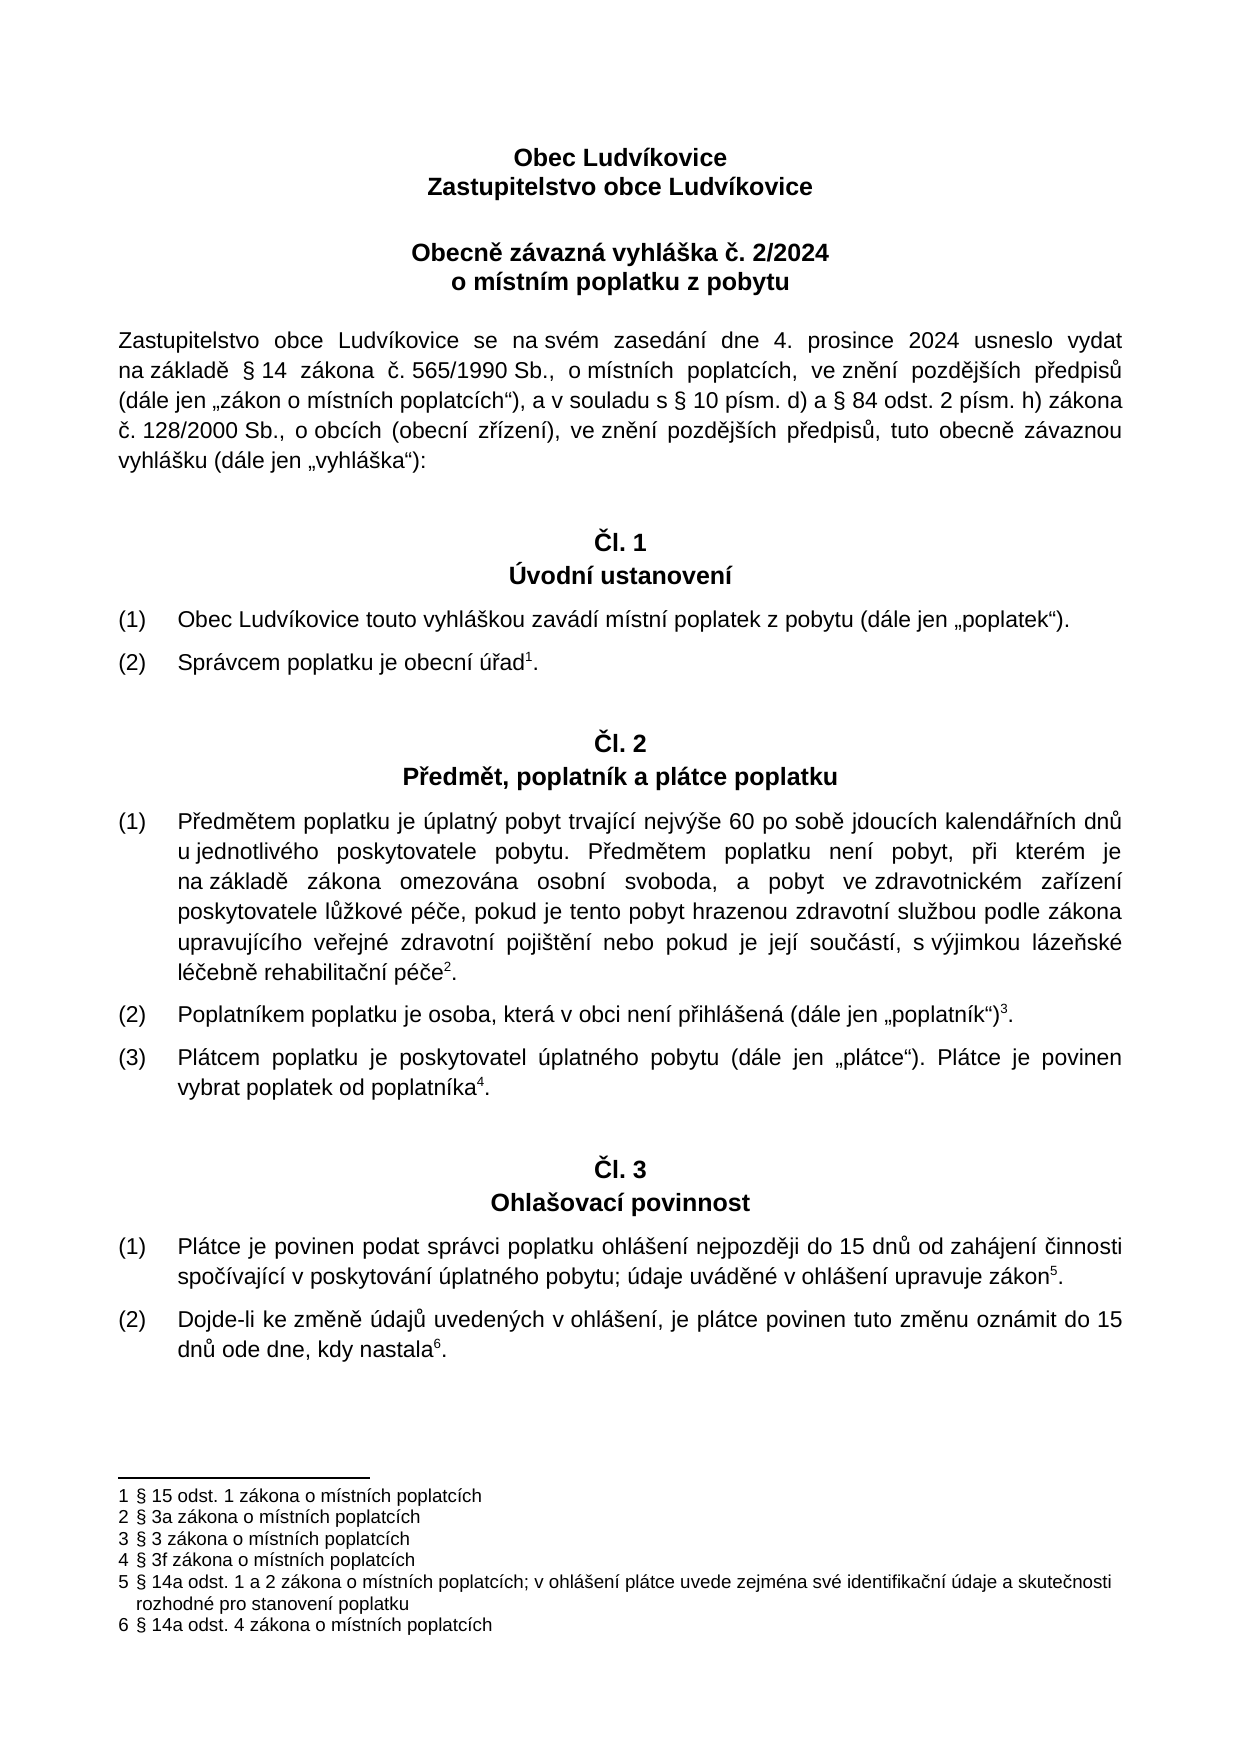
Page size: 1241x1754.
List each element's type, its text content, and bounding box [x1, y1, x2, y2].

text Zastupitelstvo obce Ludvíkovice se na svém zasedání dne 4. prosince 2024 usneslo vydat na základě § 14 zákona č. 565/1990 Sb., o místních poplatcích, ve znění pozdějších předpisů (dále jen „zákon o místních poplatcích“), a v souladu s § 10 písm. d) a § 84 odst. 2 písm. h) zákona č. 128/2000 Sb., o obcích (obecní zřízení), ve znění pozdějších předpisů, tuto obecně závaznou vyhlášku (dále jen „vyhláška“): [118, 327, 1122, 474]
title Obec Ludvíkovice Zastupitelstvo obce Ludvíkovice [118, 143, 1122, 201]
list § 14a odst. 1 a 2 zákona o místních poplatcích; v ohlášení plátce uvede zejména své identifikační údaje a skutečnosti rozhodné pro stanovení poplatku [118, 1571, 1122, 1614]
list Plátcem poplatku je poskytovatel úplatného pobytu (dále jen „plátce“). Plátce je povinen vybrat poplatek od poplatníka. [118, 1044, 1122, 1101]
list § 3f zákona o místních poplatcích [118, 1549, 1122, 1571]
list Poplatníkem poplatku je osoba, která v obci není přihlášená (dále jen „poplatník“). [118, 1001, 1122, 1028]
subtitle Čl. 3 Ohlašovací povinnost [118, 1154, 1122, 1216]
subtitle Čl. 2 Předmět, poplatník a plátce poplatku [118, 729, 1122, 791]
list § 3 zákona o místních poplatcích [118, 1528, 1122, 1549]
list Správcem poplatku je obecní úřad. [118, 649, 1122, 675]
list Obec Ludvíkovice touto vyhláškou zavádí místní poplatek z pobytu (dále jen „poplatek“). [118, 606, 1122, 633]
list § 15 odst. 1 zákona o místních poplatcích [118, 1484, 1122, 1506]
list Plátce je povinen podat správci poplatku ohlášení nejpozději do 15 dnů od zahájení činnosti spočívající v poskytování úplatného pobytu; údaje uváděné v ohlášení upravuje zákon. [118, 1233, 1122, 1290]
list Předmětem poplatku je úplatný pobyt trvající nejvýše 60 po sobě jdoucích kalendářních dnů u jednotlivého poskytovatele pobytu. Předmětem poplatku není pobyt, při kterém je na základě zákona omezována osobní svoboda, a pobyt ve zdravotnickém zařízení poskytovatele lůžkové péče, pokud je tento pobyt hrazenou zdravotní službou podle zákona upravujícího veřejné zdravotní pojištění nebo pokud je její součástí, s výjimkou lázeňské léčebně rehabilitační péče. [118, 808, 1122, 985]
list § 3a zákona o místních poplatcích [118, 1506, 1122, 1528]
list Dojde-li ke změně údajů uvedených v ohlášení, je plátce povinen tuto změnu oznámit do 15 dnů ode dne, kdy nastala. [118, 1306, 1122, 1363]
subtitle Čl. 1 Úvodní ustanovení [118, 528, 1122, 589]
subtitle Obecně závazná vyhláška č. 2/2024 o místním poplatku z pobytu [118, 238, 1122, 295]
list § 14a odst. 4 zákona o místních poplatcích [118, 1614, 1122, 1635]
